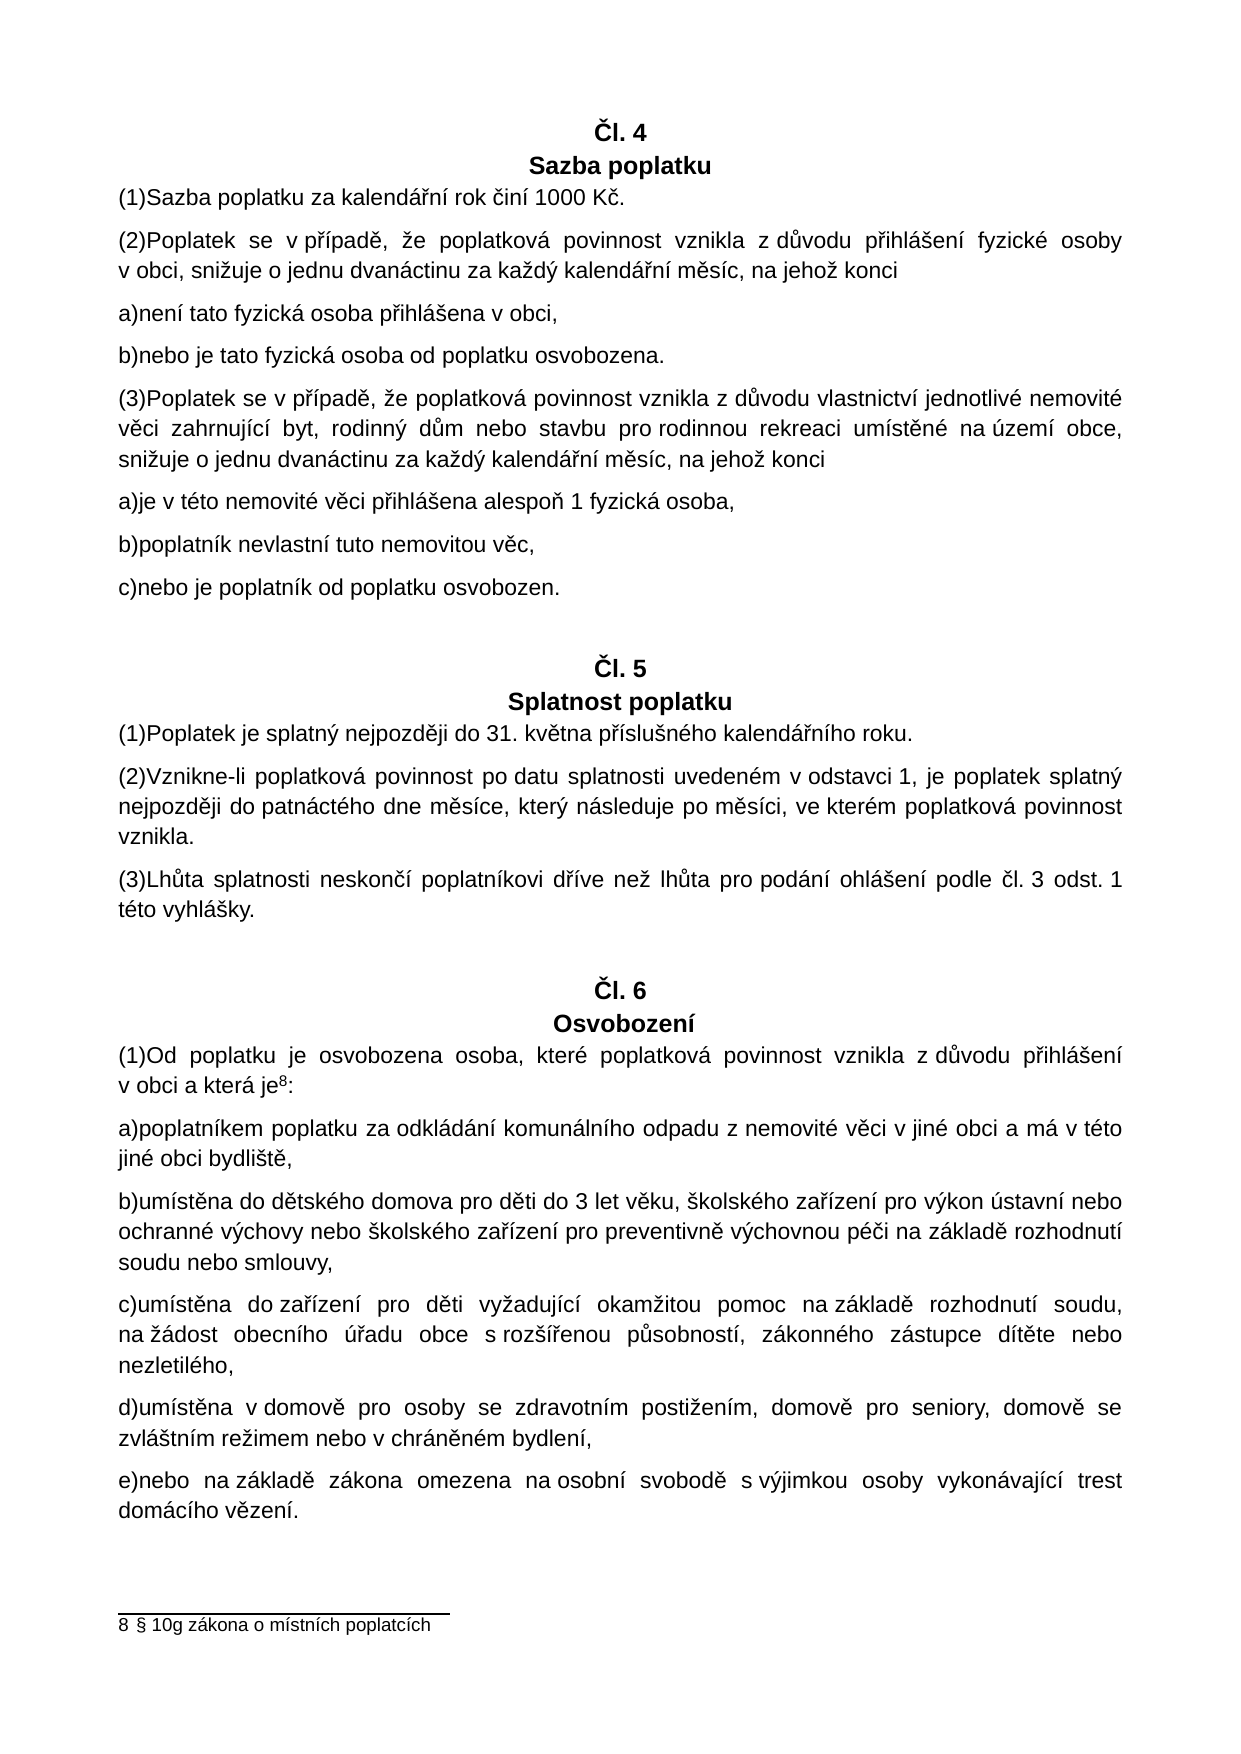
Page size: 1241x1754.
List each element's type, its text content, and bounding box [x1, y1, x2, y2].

list umístěna do dětského domova pro děti do 3 let věku, školského zařízení pro výkon ústavní nebo ochranné výchovy nebo školského zařízení pro preventivně výchovnou péči na základě rozhodnutí soudu nebo smlouvy, [118, 1188, 1122, 1275]
subtitle Čl. 4 Sazba poplatku [118, 118, 1122, 180]
list Poplatek se v případě, že poplatková povinnost vznikla z důvodu vlastnictví jednotlivé nemovité věci zahrnující byt, rodinný dům nebo stavbu pro rodinnou rekreaci umístěné na území obce, snižuje o jednu dvanáctinu za každý kalendářní měsíc, na jehož konci [118, 385, 1122, 472]
list nebo je poplatník od poplatku osvobozen. [118, 574, 1122, 600]
list umístěna v domově pro osoby se zdravotním postižením, domově pro seniory, domově se zvláštním režimem nebo v chráněném bydlení, [118, 1394, 1122, 1451]
list nebo na základě zákona omezena na osobní svobodě s výjimkou osoby vykonávající trest domácího vězení. [118, 1467, 1122, 1524]
list Lhůta splatnosti neskončí poplatníkovi dříve než lhůta pro podání ohlášení podle čl. 3 odst. 1 této vyhlášky. [118, 866, 1122, 922]
list Od poplatku je osvobozena osoba, které poplatková povinnost vznikla z důvodu přihlášení v obci a která je: [118, 1042, 1122, 1099]
list Vznikne-li poplatková povinnost po datu splatnosti uvedeném v odstavci 1, je poplatek splatný nejpozději do patnáctého dne měsíce, který následuje po měsíci, ve kterém poplatková povinnost vznikla. [118, 763, 1122, 849]
subtitle Čl. 5 Splatnost poplatku [118, 654, 1122, 716]
list je v této nemovité věci přihlášena alespoň 1 fyzická osoba, [118, 488, 1122, 515]
list poplatníkem poplatku za odkládání komunálního odpadu z nemovité věci v jiné obci a má v této jiné obci bydliště, [118, 1115, 1122, 1172]
list Poplatek je splatný nejpozději do 31. května příslušného kalendářního roku. [118, 720, 1122, 746]
list Poplatek se v případě, že poplatková povinnost vznikla z důvodu přihlášení fyzické osoby v obci, snižuje o jednu dvanáctinu za každý kalendářní měsíc, na jehož konci [118, 227, 1122, 283]
list § 10g zákona o místních poplatcích [118, 1614, 1122, 1635]
list poplatník nevlastní tuto nemovitou věc, [118, 531, 1122, 557]
subtitle Čl. 6 Osvobození [118, 976, 1122, 1038]
list není tato fyzická osoba přihlášena v obci, [118, 300, 1122, 326]
list nebo je tato fyzická osoba od poplatku osvobozena. [118, 342, 1122, 369]
list umístěna do zařízení pro děti vyžadující okamžitou pomoc na základě rozhodnutí soudu, na žádost obecního úřadu obce s rozšířenou působností, zákonného zástupce dítěte nebo nezletilého, [118, 1291, 1122, 1378]
list Sazba poplatku za kalendářní rok činí 1000 Kč. [118, 184, 1122, 211]
